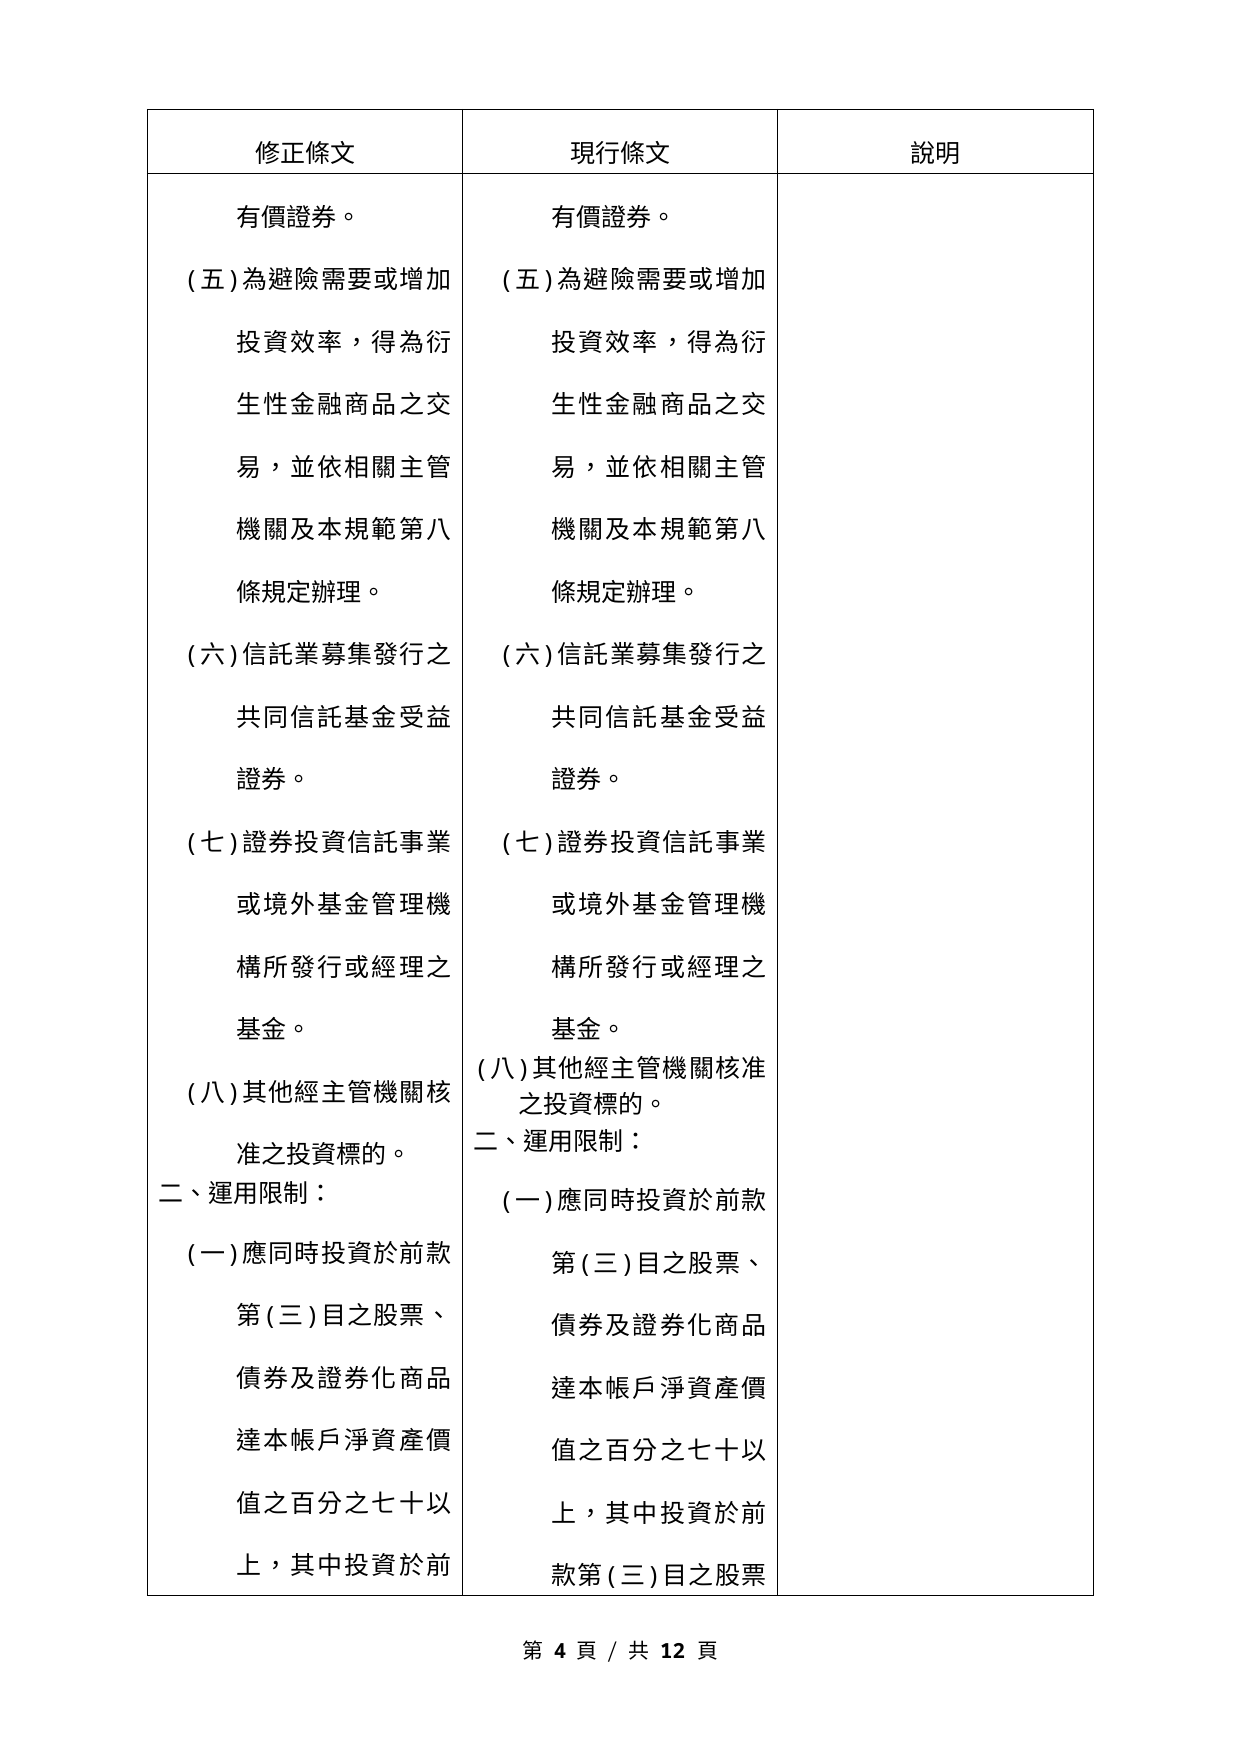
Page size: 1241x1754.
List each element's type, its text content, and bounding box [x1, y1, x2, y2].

table_cell 有價證券。 (五)為避險需要或增加投資效率，得為衍生性金融商品之交易，並依相關主管機關及本規範第八條規定辦理。 (六)信託業募集發行之共同信託基金受益證券。 (七)證券投資信託事業或境外基金管理機構所發行或經理之基金。 (八)其他經主管機關核准之投資標的。 二、運用限制： (一)應同時投資於前款第(三)目之股票、債券及證券化商品達本帳戶淨資產價值之百分之七十以上，其中投資於前 [148, 174, 462, 1595]
table_header 現行條文 [463, 110, 777, 172]
table_header 修正條文 [148, 110, 462, 172]
table_cell 有價證券。 (五)為避險需要或增加投資效率，得為衍生性金融商品之交易，並依相關主管機關及本規範第八條規定辦理。 (六)信託業募集發行之共同信託基金受益證券。 (七)證券投資信託事業或境外基金管理機構所發行或經理之基金。 (八)其他經主管機關核准之投資標的。 二、運用限制： (一)應同時投資於前款第(三)目之股票、債券及證券化商品達本帳戶淨資產價值之百分之七十以上，其中投資於前款第(三)目之股票 [463, 174, 777, 1595]
table_header 說明 [778, 110, 1093, 172]
table_cell [778, 174, 1093, 1595]
